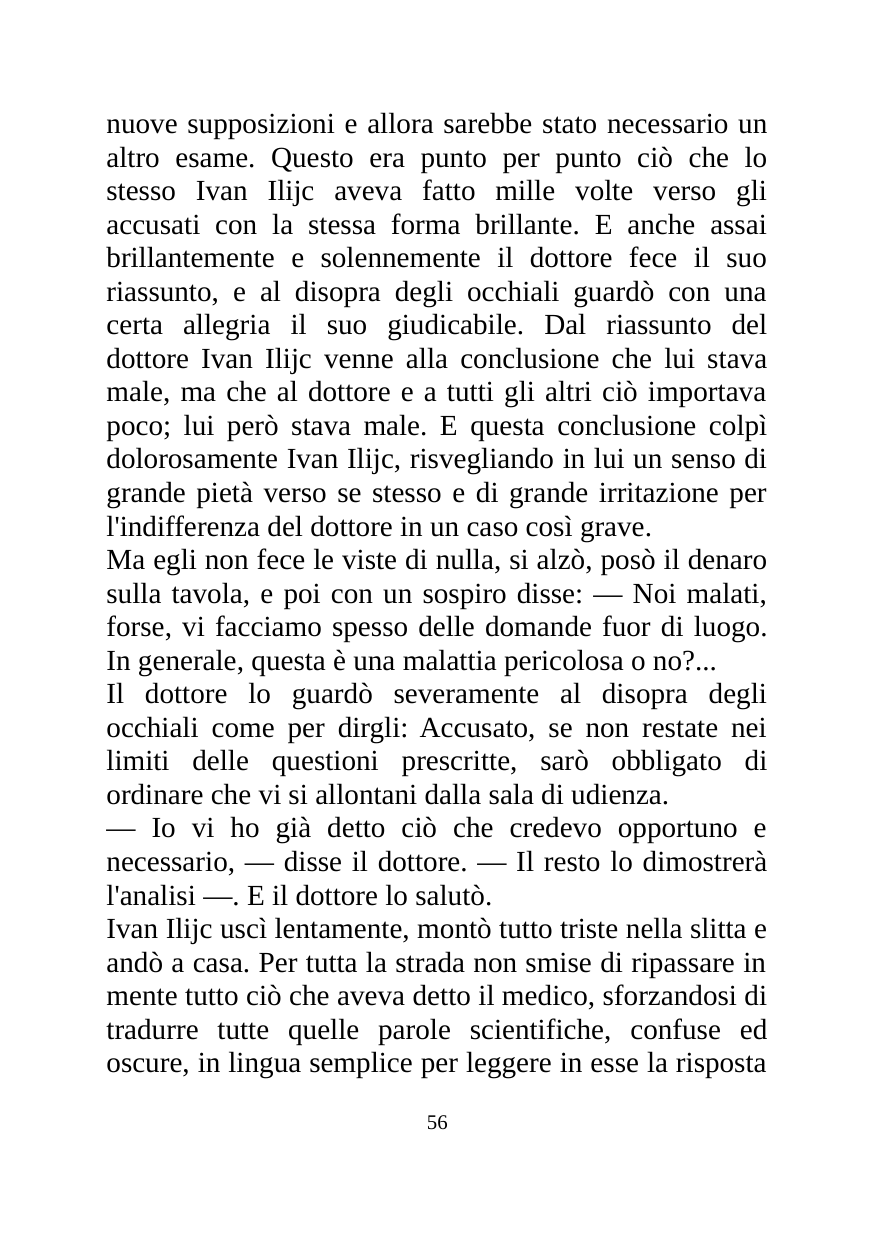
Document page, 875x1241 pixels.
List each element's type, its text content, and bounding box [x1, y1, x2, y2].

text — Io vi ho già detto ciò che credevo opportuno e necessario, — disse il dottore. — Il resto lo dimostrerà l'analisi —. E il dottore lo salutò. [106, 811, 768, 911]
text nuove supposizioni e allora sarebbe stato necessario un altro esame. Questo era punto per punto ciò che lo stesso Ivan Ilijc aveva fatto mille volte verso gli accusati con la stessa forma brillante. E anche assai brillantemente e solennemente il dottore fece il suo riassunto, e al disopra degli occhiali guardò con una certa allegria il suo giudicabile. Dal riassunto del dottore Ivan Ilijc venne alla conclusione che lui stava male, ma che al dottore e a tutti gli altri ciò importava poco; lui però stava male. E questa conclusione colpì dolorosamente Ivan Ilijc, risvegliando in lui un senso di grande pietà verso se stesso e di grande irritazione per l'indifferenza del dottore in un caso così grave. [106, 106, 768, 542]
text Ma egli non fece le viste di nulla, si alzò, posò il denaro sulla tavola, e poi con un sospiro disse: — Noi malati, forse, vi facciamo spesso delle domande fuor di luogo. In generale, questa è una malattia pericolosa o no?... [106, 542, 768, 676]
text Ivan Ilijc uscì lentamente, montò tutto triste nella slitta e andò a casa. Per tutta la strada non smise di ripassare in mente tutto ciò che aveva detto il medico, sforzandosi di tradurre tutte quelle parole scientifiche, confuse ed oscure, in lingua semplice per leggere in esse la risposta [106, 911, 768, 1079]
text Il dottore lo guardò severamente al disopra degli occhiali come per dirgli: Accusato, se non restate nei limiti delle questioni prescritte, sarò obbligato di ordinare che vi si allontani dalla sala di udienza. [106, 676, 768, 811]
